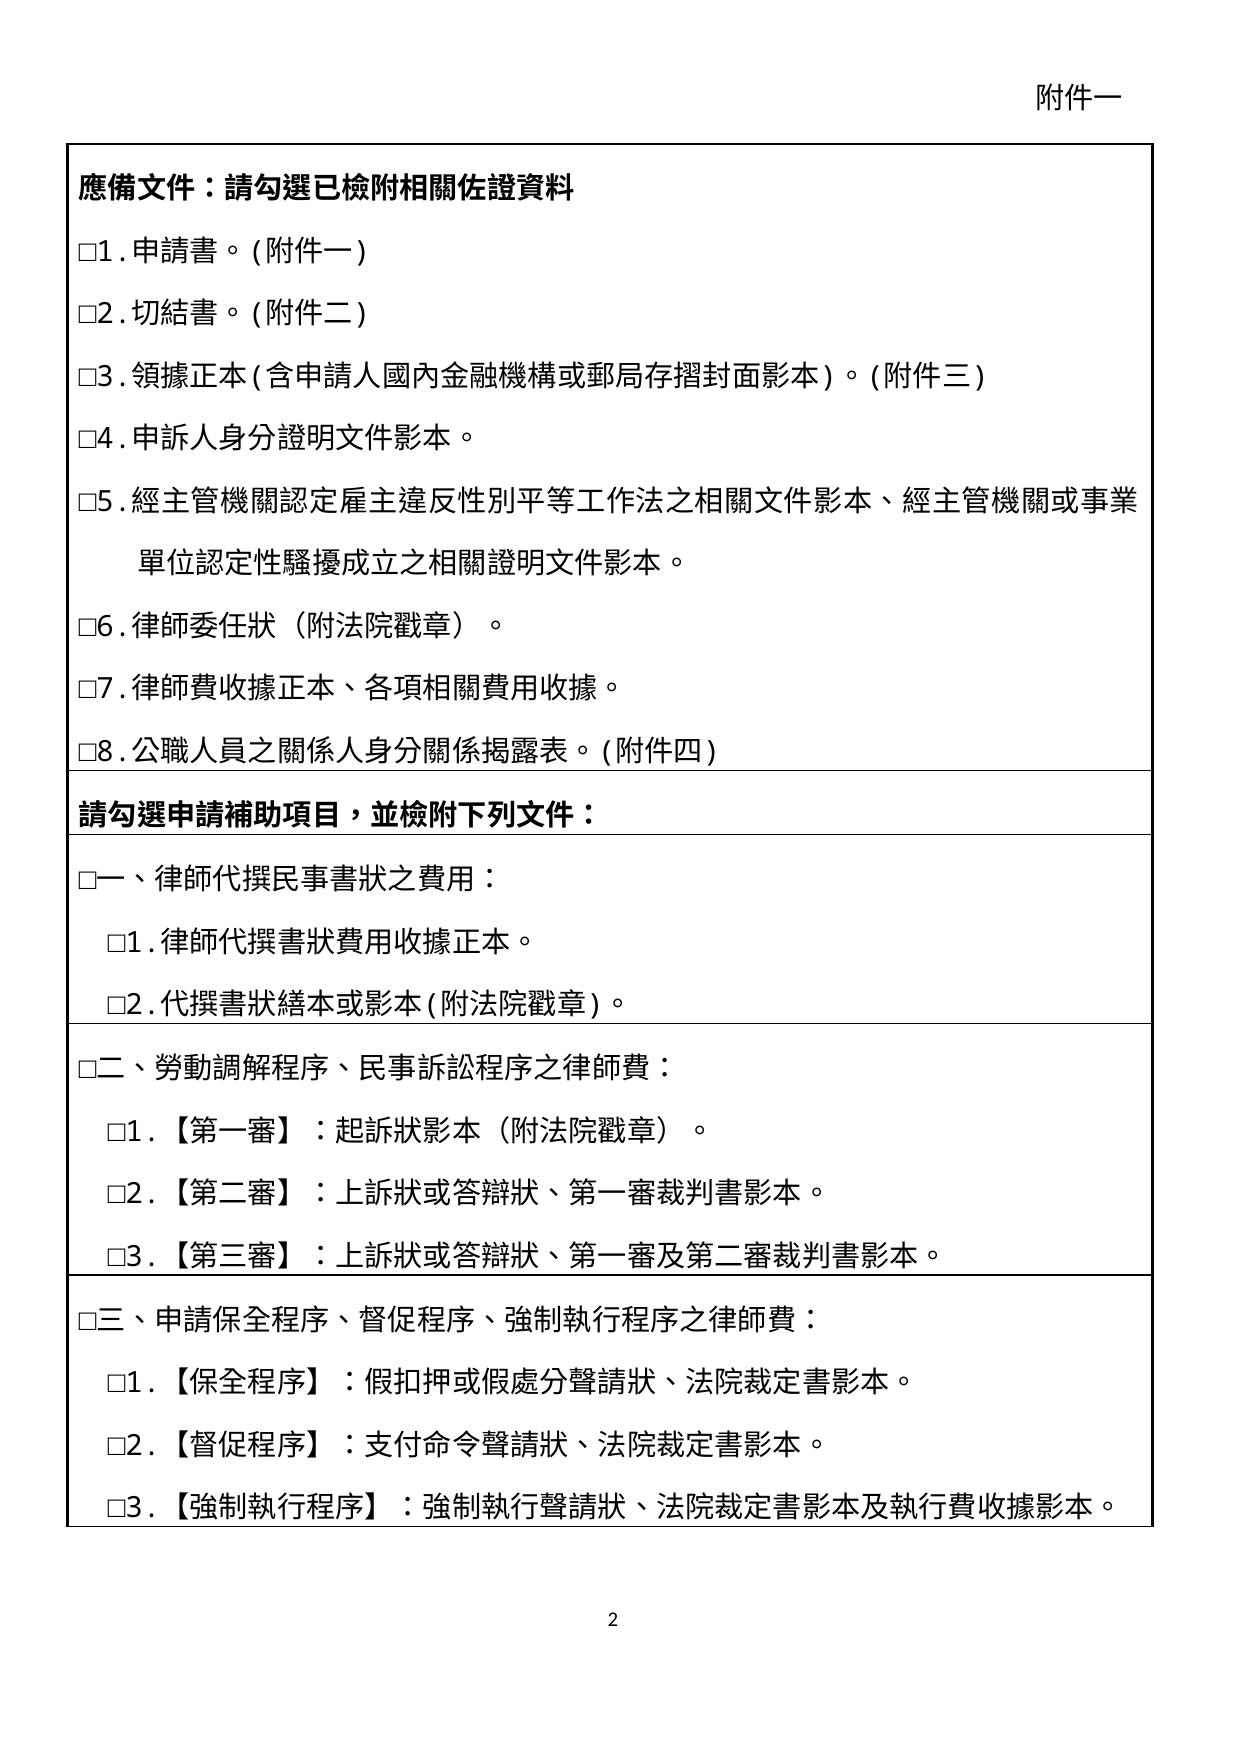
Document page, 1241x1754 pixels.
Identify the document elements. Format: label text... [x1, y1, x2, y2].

table_cell □三、申請保全程序、督促程序、強制執行程序之律師費： □1.【保全程序】：假扣押或假處分聲請狀、法院裁定書影本。 □2.【督促程序】：支付命令聲請狀、法院裁定書影本。 □3.【強制執行程序】：強制執行聲請狀、法院裁定書影本及執行費收據影本。 [69, 1276, 1151, 1526]
table_cell □一、律師代撰民事書狀之費用： □1.律師代撰書狀費用收據正本。 □2.代撰書狀繕本或影本(附法院戳章)。 [69, 835, 1151, 1023]
table_cell 請勾選申請補助項目，並檢附下列文件： [69, 771, 1151, 834]
table_cell [1154, 834, 1158, 1023]
table_cell [1154, 1023, 1158, 1274]
table_cell □二、勞動調解程序、民事訴訟程序之律師費： □1.【第一審】：起訴狀影本（附法院戳章）。 □2.【第二審】：上訴狀或答辯狀、第一審裁判書影本。 □3.【第三審】：上訴狀或答辯狀、第一審及第二審裁判書影本。 [69, 1024, 1151, 1274]
table_cell [1154, 770, 1158, 834]
table_cell [1154, 143, 1158, 769]
table_cell [1154, 1274, 1158, 1526]
table_cell 應備文件：請勾選已檢附相關佐證資料 □1.申請書。(附件一) □2.切結書。(附件二) □3.領據正本(含申請人國內金融機構或郵局存摺封面影本)。(附件三) □4.申訴人身分證明文件影本。 □5.經主管機關認定雇主違反性別平等工作法之相關文件影本、經主管機關或事業單位認定性騷擾成立之相關證明文件影本。 □6.律師委任狀（附法院戳章）。 □7.律師費收據正本、各項相關費用收據。 □8.公職人員之關係人身分關係揭露表。(附件四) [69, 145, 1151, 769]
